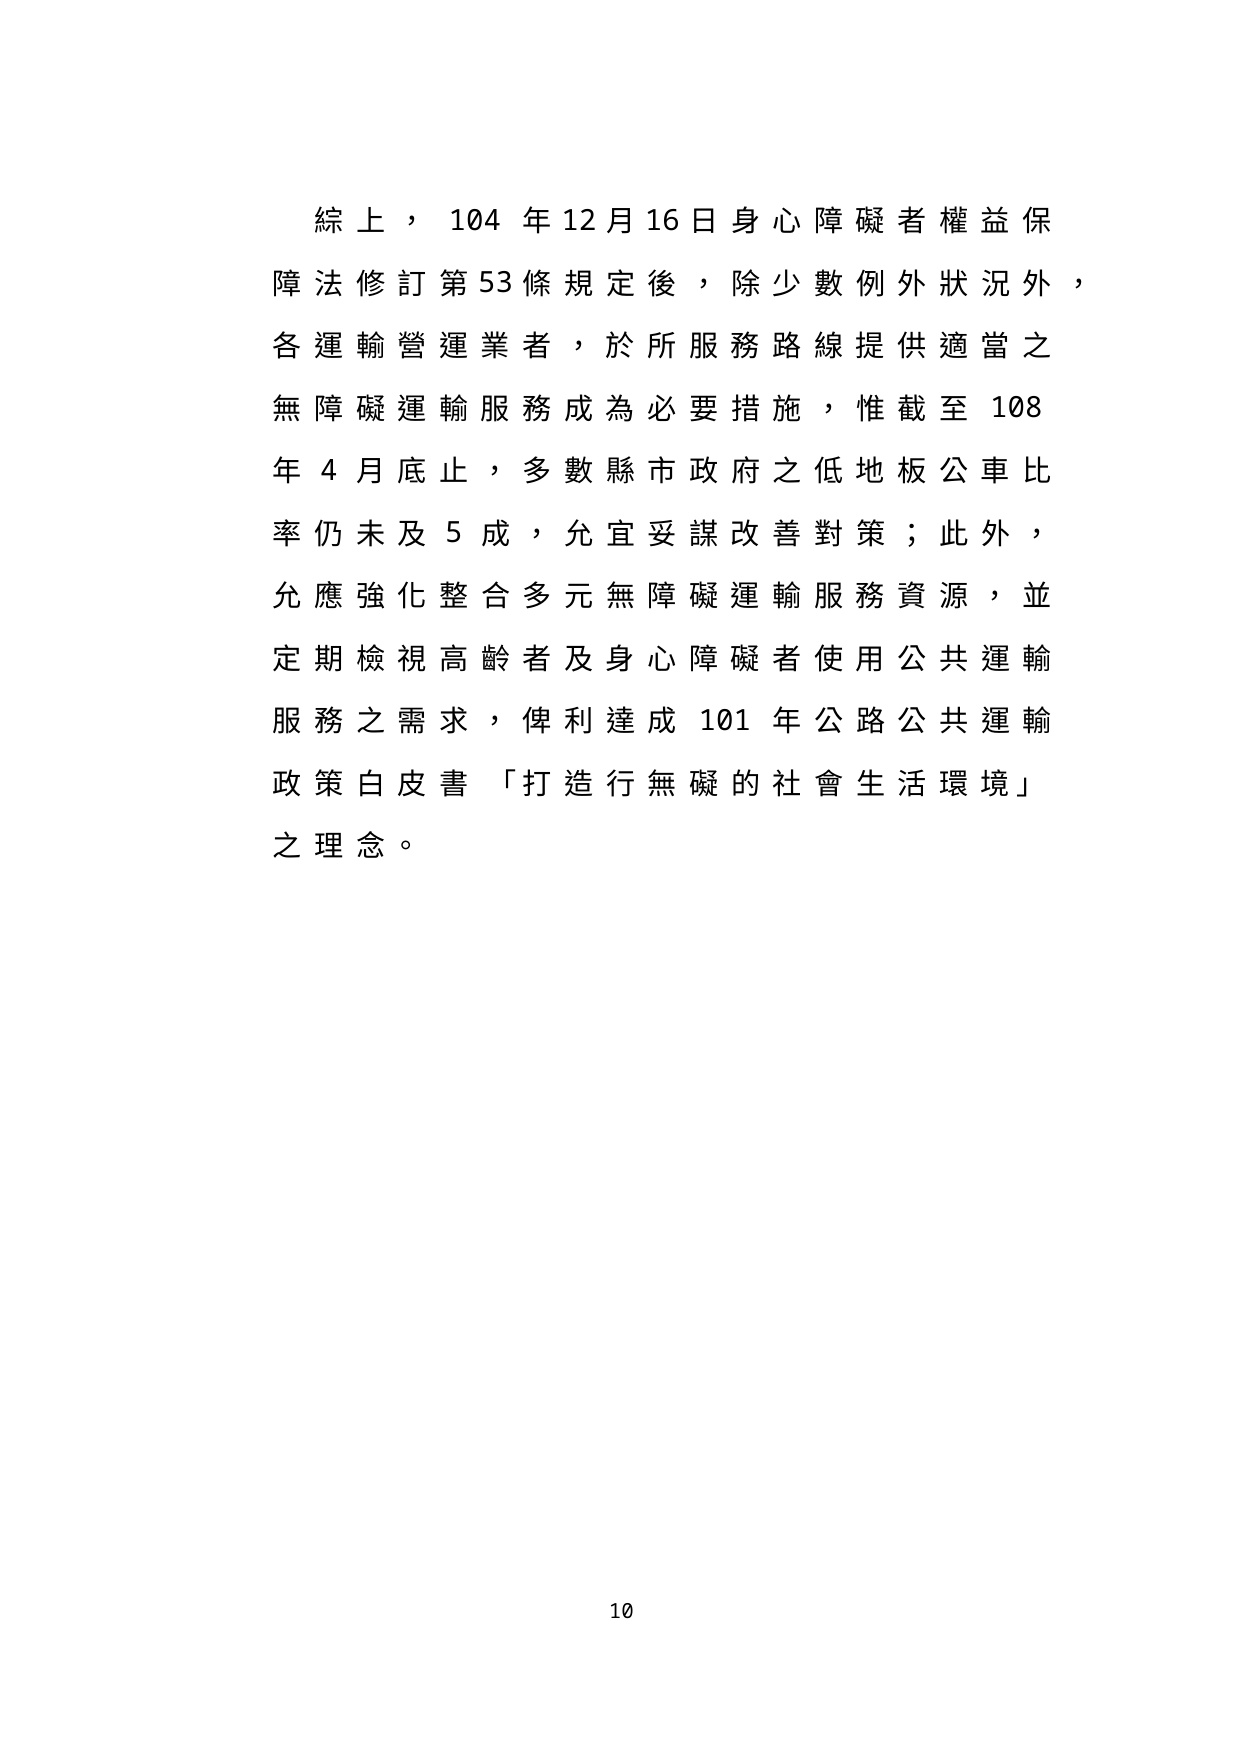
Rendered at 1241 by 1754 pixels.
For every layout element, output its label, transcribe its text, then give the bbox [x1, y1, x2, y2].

text 綜上，104年12月16日身心障礙者權益保障法修訂第53條規定後，除少數例外狀況外，各運輸營運業者，於所服務路線提供適當之無障礙運輸服務成為必要措施，惟截至108年4月底止，多數縣市政府之低地板公車比率仍未及5成，允宜妥謀改善對策；此外，允應強化整合多元無障礙運輸服務資源，並定期檢視高齡者及身心障礙者使用公共運輸服務之需求，俾利達成101年公路公共運輸政策白皮書「打造行無礙的社會生活環境」之理念。 [242, 177, 1058, 865]
